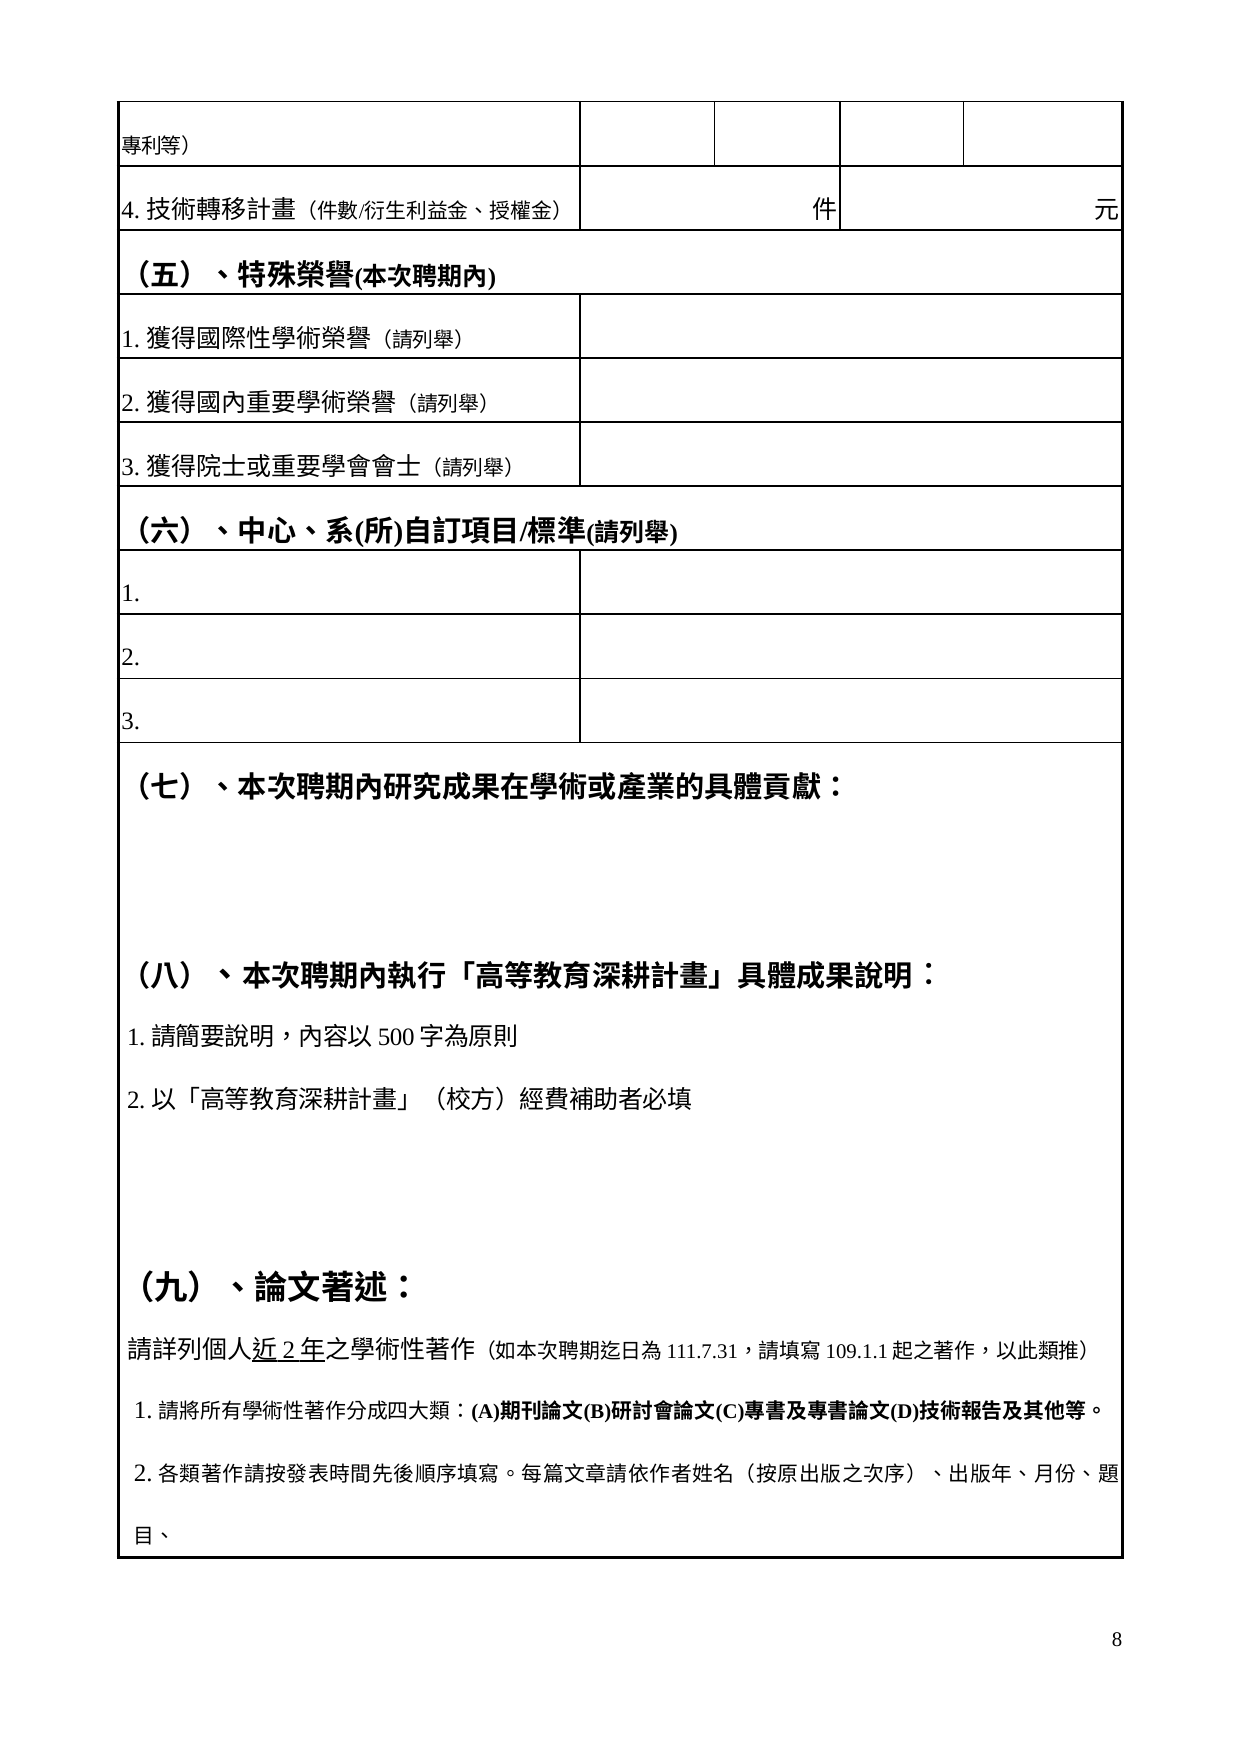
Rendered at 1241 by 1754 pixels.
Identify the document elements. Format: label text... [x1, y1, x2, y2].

table_cell [581, 102, 714, 165]
table_cell （五）、特殊榮譽(本次聘期內) [120, 231, 1121, 293]
table_cell 件 [581, 167, 839, 229]
table_cell （六）、中心、系(所)自訂項目/標準(請列舉) [120, 487, 1121, 549]
table_cell [581, 359, 1121, 421]
table_cell 3. [120, 679, 579, 741]
table_cell 4. 技術轉移計畫（件數/衍生利益金、授權金） [120, 167, 579, 229]
table_cell [715, 102, 839, 165]
table_cell [841, 102, 963, 165]
table_cell 元 [841, 167, 1121, 229]
table_cell [581, 551, 1121, 613]
table_cell [581, 615, 1121, 677]
table_cell 3. 獲得院士或重要學會會士（請列舉） [120, 423, 579, 485]
table_cell （七）、本次聘期內研究成果在學術或產業的具體貢獻： （八）、本次聘期內執行「高等教育深耕計畫」具體成果說明： 1. 請簡要說明，內容以500字為原則 2. 以「高等教育深耕計畫」（校方）經費補助者必填 （九）、論文著述： 請詳列個人近2年之學術性著作（如本次聘期迄日為111.7.31，請填寫109.1.1起之著作，以此類推） 請將所有學術性著作分成四大類：(A)期刊論文(B)研討會論文(C)專書及專書論文(D)技術報告及其他等。 各類著作請按發表時間先後順序填寫。每篇文章請依作者姓名（按原出版之次序）、出版年、月份、題目、 期刊名稱、起迄頁數之順序填寫，並以＊註記該篇所有之通訊作者。 若期刊屬於SCI、SSCI、A&HCI、TSSCI或THCI Core等時，請於頁數後註明並填寫最新年度之IF、Journal Rank in Category（含Category Name, Journal Rank in Category / Total Journals in Category (Q*)）。 範例：（SCI, IF=4.964, ASTRONOMY & ASTROPHYSICS 7/54, Q1） 4. 請列已刊登之期刊論文，已接受尚未刊登之論文亦可列入，惟請於統計表中另列統計。 4-1. 著作目錄統計表： 本欄位資料為重要審查參考指標，請務必依實填寫。 4-2. 著作目錄清單： （十）、參考資料 附表1、教師研究計畫執行證明表 （匯出路徑：本校研發系統 » 個人專區 » 教師研究計畫執行證明表） 計畫統計年度請選近2年，如本次聘期迄日為111.7.31，請選109~111，以此類推 [120, 743, 1121, 1556]
table_cell [581, 679, 1121, 741]
table_cell [964, 102, 1121, 165]
table_cell 2. [120, 615, 579, 677]
table_cell 1. 獲得國際性學術榮譽（請列舉） [120, 295, 579, 357]
table_cell 專利等） [120, 102, 579, 165]
table_cell [581, 295, 1121, 357]
table_cell 1. [120, 551, 579, 613]
table_cell [581, 423, 1121, 485]
table_cell 2. 獲得國內重要學術榮譽（請列舉） [120, 359, 579, 421]
